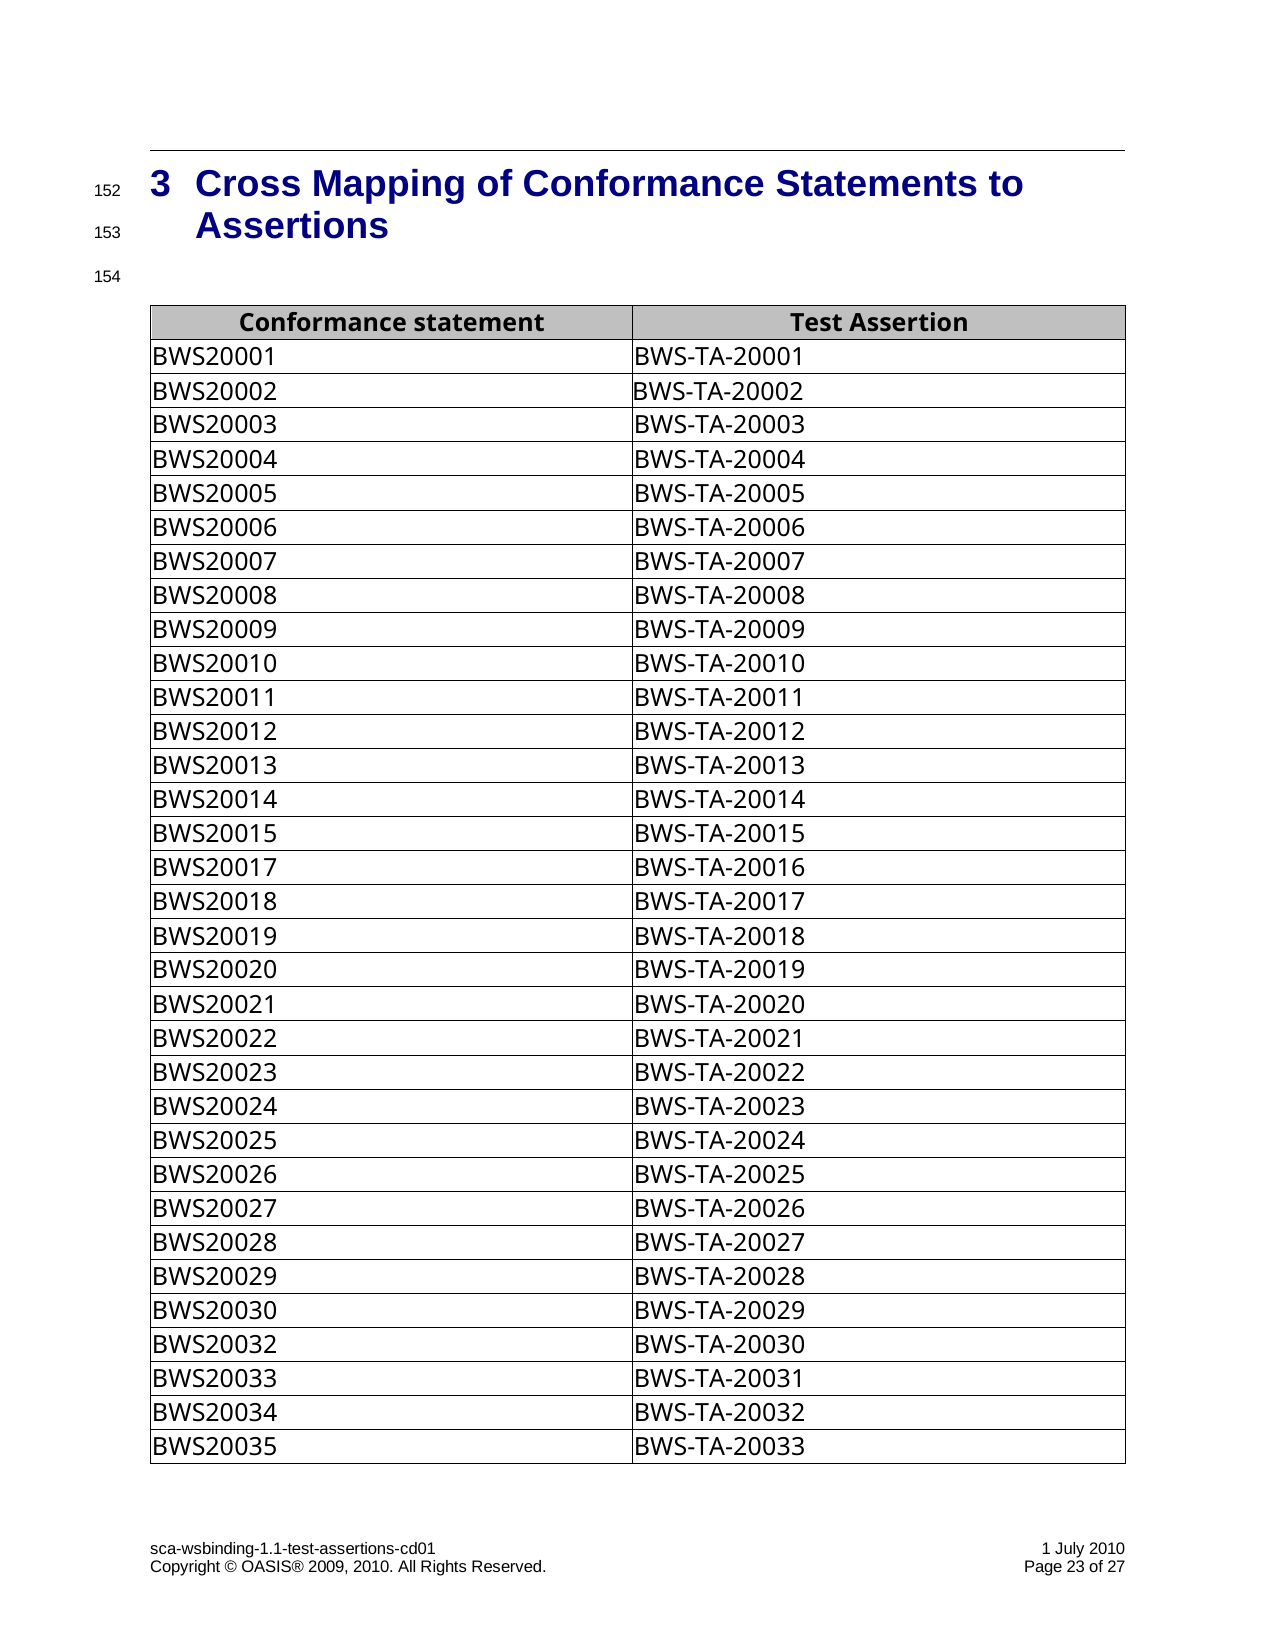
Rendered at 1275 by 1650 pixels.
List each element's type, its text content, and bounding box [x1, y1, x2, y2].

table_cell BWS-TA-20019 [633, 953, 1125, 986]
table_cell BWS20007 [151, 545, 632, 578]
table_cell BWS-TA-20015 [633, 817, 1125, 850]
table_cell BWS20009 [151, 613, 632, 646]
table_cell BWS-TA-20031 [633, 1362, 1125, 1395]
table_cell BWS20018 [151, 885, 632, 918]
table_cell BWS-TA-20001 [633, 340, 1125, 373]
table_cell BWS-TA-20009 [633, 613, 1125, 646]
table_cell BWS-TA-20033 [633, 1430, 1125, 1463]
table_cell BWS-TA-20029 [633, 1294, 1125, 1327]
table_cell BWS-TA-20002 [633, 374, 1125, 407]
table_cell BWS20034 [151, 1396, 632, 1429]
table_cell BWS20001 [151, 340, 632, 373]
table_cell BWS20028 [151, 1226, 632, 1259]
table_cell BWS-TA-20021 [633, 1021, 1125, 1055]
table_cell BWS-TA-20030 [633, 1328, 1125, 1361]
table_cell BWS20033 [151, 1362, 632, 1395]
table_cell BWS20006 [151, 511, 632, 544]
table_cell BWS-TA-20014 [633, 783, 1125, 816]
table_cell BWS-TA-20016 [633, 851, 1125, 884]
table_cell BWS-TA-20020 [633, 987, 1125, 1020]
table_cell BWS-TA-20024 [633, 1124, 1125, 1157]
subtitle Cross Mapping of Conformance Statements to Assertions [150, 151, 1125, 247]
table_cell BWS20029 [151, 1260, 632, 1293]
table_cell BWS20035 [151, 1430, 632, 1463]
table_cell BWS20021 [151, 987, 632, 1020]
table_cell BWS-TA-20022 [633, 1056, 1125, 1089]
table_cell BWS20030 [151, 1294, 632, 1327]
table_cell BWS20024 [151, 1090, 632, 1123]
table_cell BWS-TA-20005 [633, 476, 1125, 510]
table_cell BWS20015 [151, 817, 632, 850]
table_cell BWS20010 [151, 647, 632, 680]
table_cell BWS-TA-20023 [633, 1090, 1125, 1123]
table_cell BWS-TA-20032 [633, 1396, 1125, 1429]
table_cell BWS20019 [151, 919, 632, 952]
table_cell BWS20012 [151, 715, 632, 748]
table_cell BWS20005 [151, 476, 632, 510]
table_cell BWS20022 [151, 1021, 632, 1055]
table_cell BWS-TA-20008 [633, 579, 1125, 612]
table_cell BWS-TA-20011 [633, 681, 1125, 714]
table_cell BWS-TA-20017 [633, 885, 1125, 918]
table_cell BWS20002 [151, 374, 632, 407]
table_cell BWS-TA-20012 [633, 715, 1125, 748]
table_cell BWS-TA-20004 [633, 442, 1125, 475]
table_cell BWS-TA-20013 [633, 749, 1125, 782]
table_cell BWS-TA-20006 [633, 511, 1125, 544]
table_cell BWS20008 [151, 579, 632, 612]
table_cell BWS-TA-20018 [633, 919, 1125, 952]
table_cell BWS-TA-20028 [633, 1260, 1125, 1293]
table_cell BWS20025 [151, 1124, 632, 1157]
table_cell BWS20004 [151, 442, 632, 475]
table_cell BWS20003 [151, 408, 632, 441]
table_cell BWS-TA-20007 [633, 545, 1125, 578]
table_cell BWS-TA-20025 [633, 1158, 1125, 1191]
table_cell BWS-TA-20026 [633, 1192, 1125, 1225]
table_cell BWS20013 [151, 749, 632, 782]
table_cell BWS20017 [151, 851, 632, 884]
table_cell BWS20020 [151, 953, 632, 986]
table_cell BWS20023 [151, 1056, 632, 1089]
table_cell BWS-TA-20027 [633, 1226, 1125, 1259]
table_cell BWS20011 [151, 681, 632, 714]
table_cell BWS20027 [151, 1192, 632, 1225]
table_cell BWS20014 [151, 783, 632, 816]
table_cell BWS-TA-20010 [633, 647, 1125, 680]
table_cell BWS-TA-20003 [633, 408, 1125, 441]
table_cell BWS20026 [151, 1158, 632, 1191]
table_cell BWS20032 [151, 1328, 632, 1361]
